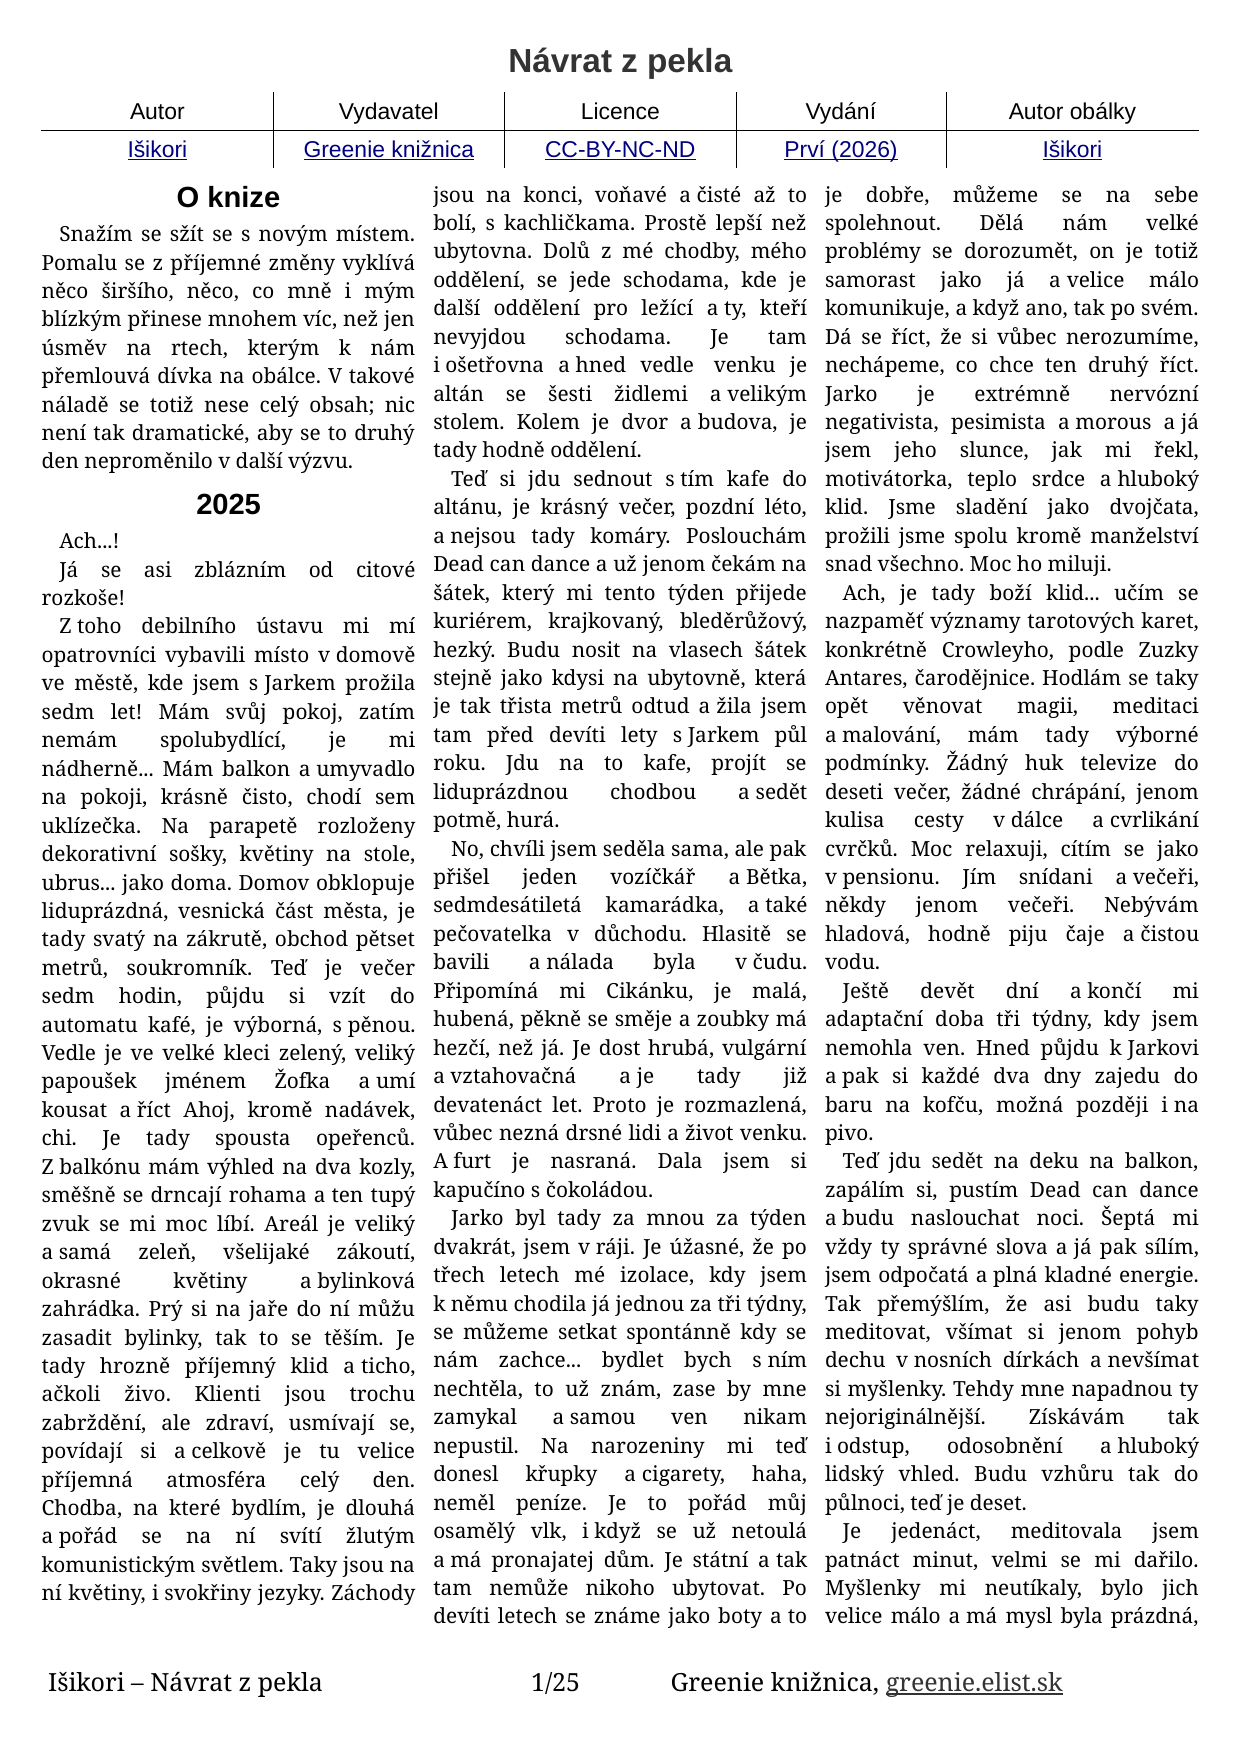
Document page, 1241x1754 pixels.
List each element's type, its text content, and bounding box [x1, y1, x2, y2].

table_cell Išikori [41, 131, 273, 168]
table_header Vydání [737, 92, 946, 130]
table_header Autor obálky [947, 92, 1199, 130]
text Z toho debilního ústavu mi mí opatrovníci vybavili místo v domově ve městě, kde jsem s Jarkem prožila sedm let! Mám svůj pokoj, zatím nemám spolubydlící, je mi nádherně... Mám balkon a umyvadlo na pokoji, krásně čisto, chodí sem uklízečka. Na parapetě rozloženy dekorativní sošky, květiny na stole, ubrus... jako doma. Domov obklopuje liduprázdná, vesnická část města, je tady svatý na zákrutě, obchod pětset metrů, soukromník. Teď je večer sedm hodin, půjdu si vzít do automatu kafé, je výborná, s pěnou. Vedle je ve velké kleci zelený, veliký papoušek jménem Žofka a umí kousat a říct Ahoj, kromě nadávek, chi. Je tady spousta opeřenců. Z balkónu mám výhled na dva kozly, směšně se drncají rohama a ten tupý zvuk se mi moc líbí. Areál je veliký a samá zeleň, všelijaké zákoutí, okrasné květiny a bylinková zahrádka. Prý si na jaře do ní můžu zasadit bylinky, tak to se těším. Je tady hrozně příjemný klid a ticho, ačkoli živo. Klienti jsou trochu zabrždění, ale zdraví, usmívají se, povídají si a celkově je tu velice příjemná atmosféra celý den. Chodba, na které bydlím, je dlouhá a pořád se na ní svítí žlutým komunistickým světlem. Taky jsou na ní květiny, i svokřiny jezyky. Záchody [41, 612, 415, 1607]
text Teď si jdu sednout s tím kafe do altánu, je krásný večer, pozdní léto, a nejsou tady komáry. Poslouchám Dead can dance a už jenom čekám na šátek, který mi tento týden přijede kuriérem, krajkovaný, bleděrůžový, hezký. Budu nosit na vlasech šátek stejně jako kdysi na ubytovně, která je tak třista metrů odtud a žila jsem tam před devíti lety s Jarkem půl roku. Jdu na to kafe, projít se liduprázdnou chodbou a sedět potmě, hurá. [433, 464, 807, 834]
subtitle Návrat z pekla [41, 41, 1199, 80]
table_cell CC-BY-NC-ND [505, 131, 736, 168]
text Ještě devět dní a končí mi adaptační doba tři týdny, kdy jsem nemohla ven. Hned půjdu k Jarkovi a pak si každé dva dny zajedu do baru na kofču, možná později i na pivo. [825, 976, 1199, 1147]
table_header Licence [505, 92, 736, 130]
table_cell Išikori [947, 131, 1199, 168]
table_cell Prví (2026) [737, 131, 946, 168]
text Snažím se sžít se s novým místem. Pomalu se z příjemné změny vyklívá něco širšího, něco, co mně i mým blízkým přinese mnohem víc, než jen úsměv na rtech, kterým k nám přemlouvá dívka na obálce. V takové náladě se totiž nese celý obsah; nic není tak dramatické, aby se to druhý den neproměnilo v další výzvu. [41, 219, 415, 475]
text Jarko byl tady za mnou za týden dvakrát, jsem v ráji. Je úžasné, že po třech letech mé izolace, kdy jsem k němu chodila já jednou za tři týdny, se můžeme setkat spontánně kdy se nám zachce... bydlet bych s ním nechtěla, to už znám, zase by mne zamykal a samou ven nikam nepustil. Na narozeniny mi teď donesl křupky a cigarety, haha, neměl peníze. Je to pořád můj osamělý vlk, i když se už netoulá a má pronajatej dům. Je státní a tak tam nemůže nikoho ubytovat. Po devíti letech se známe jako boty a to [433, 1203, 807, 1630]
table_cell Greenie knižnica [274, 131, 504, 168]
text Ach...! [41, 526, 415, 555]
text Já se asi zblázním od citové rozkoše! [41, 555, 415, 612]
subtitle 2025 [41, 487, 415, 520]
text No, chvíli jsem seděla sama, ale pak přišel jeden vozíčkář a Bětka, sedmdesátiletá kamarádka, a také pečovatelka v důchodu. Hlasitě se bavili a nálada byla v čudu. Připomíná mi Cikánku, je malá, hubená, pěkně se směje a zoubky má hezčí, než já. Je dost hrubá, vulgární a vztahovačná a je tady již devatenáct let. Proto je rozmazlená, vůbec nezná drsné lidi a život venku. A furt je nasraná. Dala jsem si kapučíno s čokoládou. [433, 834, 807, 1203]
text je dobře, můžeme se na sebe spolehnout. Dělá nám velké problémy se dorozumět, on je totiž samorast jako já a velice málo komunikuje, a když ano, tak po svém. Dá se říct, že si vůbec nerozumíme, nechápeme, co chce ten druhý říct. Jarko je extrémně nervózní negativista, pesimista a morous a já jsem jeho slunce, jak mi řekl, motivátorka, teplo srdce a hluboký klid. Jsme sladění jako dvojčata, prožili jsme spolu kromě manželství snad všechno. Moc ho miluji. [825, 180, 1199, 578]
text Teď jdu sedět na deku na balkon, zapálím si, pustím Dead can dance a budu naslouchat noci. Šeptá mi vždy ty správné slova a já pak sílím, jsem odpočatá a plná kladné energie. Tak přemýšlím, že asi budu taky meditovat, všímat si jenom pohyb dechu v nosních dírkách a nevšímat si myšlenky. Tehdy mne napadnou ty nejoriginálnější. Získávám tak i odstup, odosobnění a hluboký lidský vhled. Budu vzhůru tak do půlnoci, teď je deset. [825, 1147, 1199, 1516]
text jsou na konci, voňavé a čisté až to bolí, s kachličkama. Prostě lepší než ubytovna. Dolů z mé chodby, mého oddělení, se jede schodama, kde je další oddělení pro ležící a ty, kteří nevyjdou schodama. Je tam i ošetřovna a hned vedle venku je altán se šesti židlemi a velikým stolem. Kolem je dvor a budova, je tady hodně oddělení. [433, 180, 807, 464]
text Ach, je tady boží klid... učím se nazpaměť významy tarotových karet, konkrétně Crowleyho, podle Zuzky Antares, čarodějnice. Hodlám se taky opět věnovat magii, meditaci a malování, mám tady výborné podmínky. Žádný huk televize do deseti večer, žádné chrápání, jenom kulisa cesty v dálce a cvrlikání cvrčků. Moc relaxuji, cítím se jako v pensionu. Jím snídani a večeři, někdy jenom večeři. Nebývám hladová, hodně piju čaje a čistou vodu. [825, 578, 1199, 976]
subtitle O knize [41, 180, 415, 213]
table_header Vydavatel [274, 92, 504, 130]
text Je jedenáct, meditovala jsem patnáct minut, velmi se mi dařilo. Myšlenky mi neutíkaly, bylo jich velice málo a má mysl byla prázdná, [825, 1516, 1199, 1630]
table_header Autor [41, 92, 273, 130]
